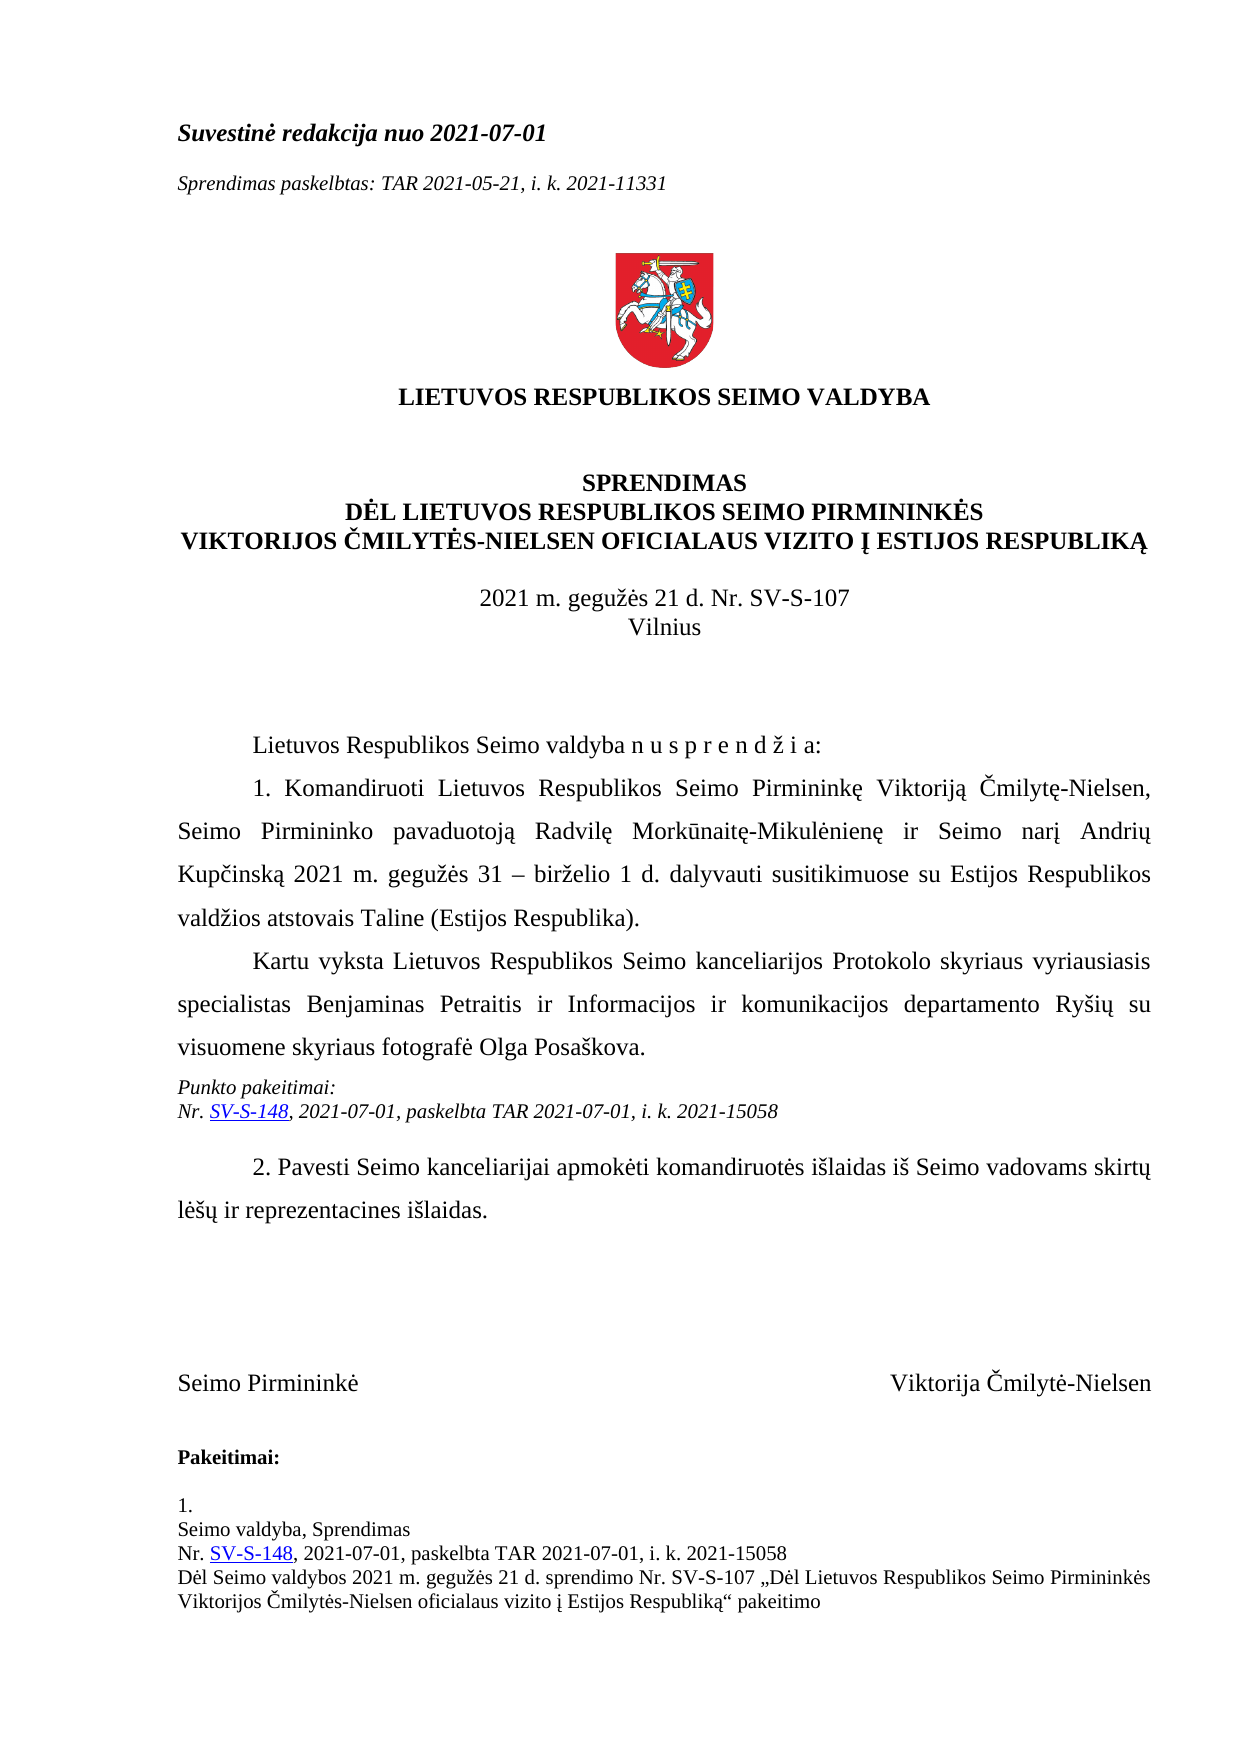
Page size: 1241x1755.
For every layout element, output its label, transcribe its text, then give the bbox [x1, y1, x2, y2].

text DĖL LIETUVOS RESPUBLIKOS SEIMO PIRMININKĖS VIKTORIJOS ČMILYTĖS-NIELSEN OFICIALAUS VIZITO Į ESTIJOS RESPUBLIKĄ [177, 497, 1152, 555]
text Nr. SV-S-148, 2021-07-01, paskelbta TAR 2021-07-01, i. k. 2021-15058 [177, 1099, 1152, 1123]
text Seimo valdyba, Sprendimas [177, 1517, 1152, 1541]
text 2. Pavesti Seimo kanceliarijai apmokėti komandiruotės išlaidas iš Seimo vadovams skirtų lėšų ir reprezentacines išlaidas. [177, 1152, 1152, 1224]
text Suvestinė redakcija nuo 2021-07-01 [177, 118, 1152, 147]
text Kartu vyksta Lietuvos Respublikos Seimo kanceliarijos Protokolo skyriaus vyriausiasis specialistas Benjaminas Petraitis ir Informacijos ir komunikacijos departamento Ryšių su visuomene skyriaus fotografė Olga Posaškova. [177, 946, 1152, 1061]
text Lietuvos Respublikos Seimo valdyba nusprendžia: [177, 730, 1152, 759]
text Pakeitimai: [177, 1444, 1152, 1469]
text Sprendimas paskelbtas: TAR 2021-05-21, i. k. 2021-11331 [177, 171, 1152, 195]
text Nr. SV-S-148, 2021-07-01, paskelbta TAR 2021-07-01, i. k. 2021-15058 [177, 1541, 1152, 1565]
text LIETUVOS RESPUBLIKOS SEIMO VALDYBA [177, 382, 1152, 411]
text 1. [177, 1493, 1152, 1517]
text Punkto pakeitimai: [177, 1075, 1152, 1099]
text SPRENDIMAS [177, 468, 1152, 497]
text Dėl Seimo valdybos 2021 m. gegužės 21 d. sprendimo Nr. SV-S-107 „Dėl Lietuvos Respublikos Seimo Pirmininkės Viktorijos Čmilytės-Nielsen oficialaus vizito į Estijos Respubliką“ pakeitimo [177, 1565, 1152, 1613]
text 2021 m. gegužės 21 d. Nr. SV-S-107 [177, 583, 1152, 612]
text Seimo Pirmininkė Viktorija Čmilytė-Nielsen [177, 1368, 1152, 1396]
text Vilnius [177, 612, 1152, 641]
text 1. Komandiruoti Lietuvos Respublikos Seimo Pirmininkę Viktoriją Čmilytę-Nielsen, Seimo Pirmininko pavaduotoją Radvilę Morkūnaitę-Mikulėnienę ir Seimo narį Andrių Kupčinską 2021 m. gegužės 31 – birželio 1 d. dalyvauti susitikimuose su Estijos Respublikos valdžios atstovais Taline (Estijos Respublika). [177, 773, 1152, 931]
